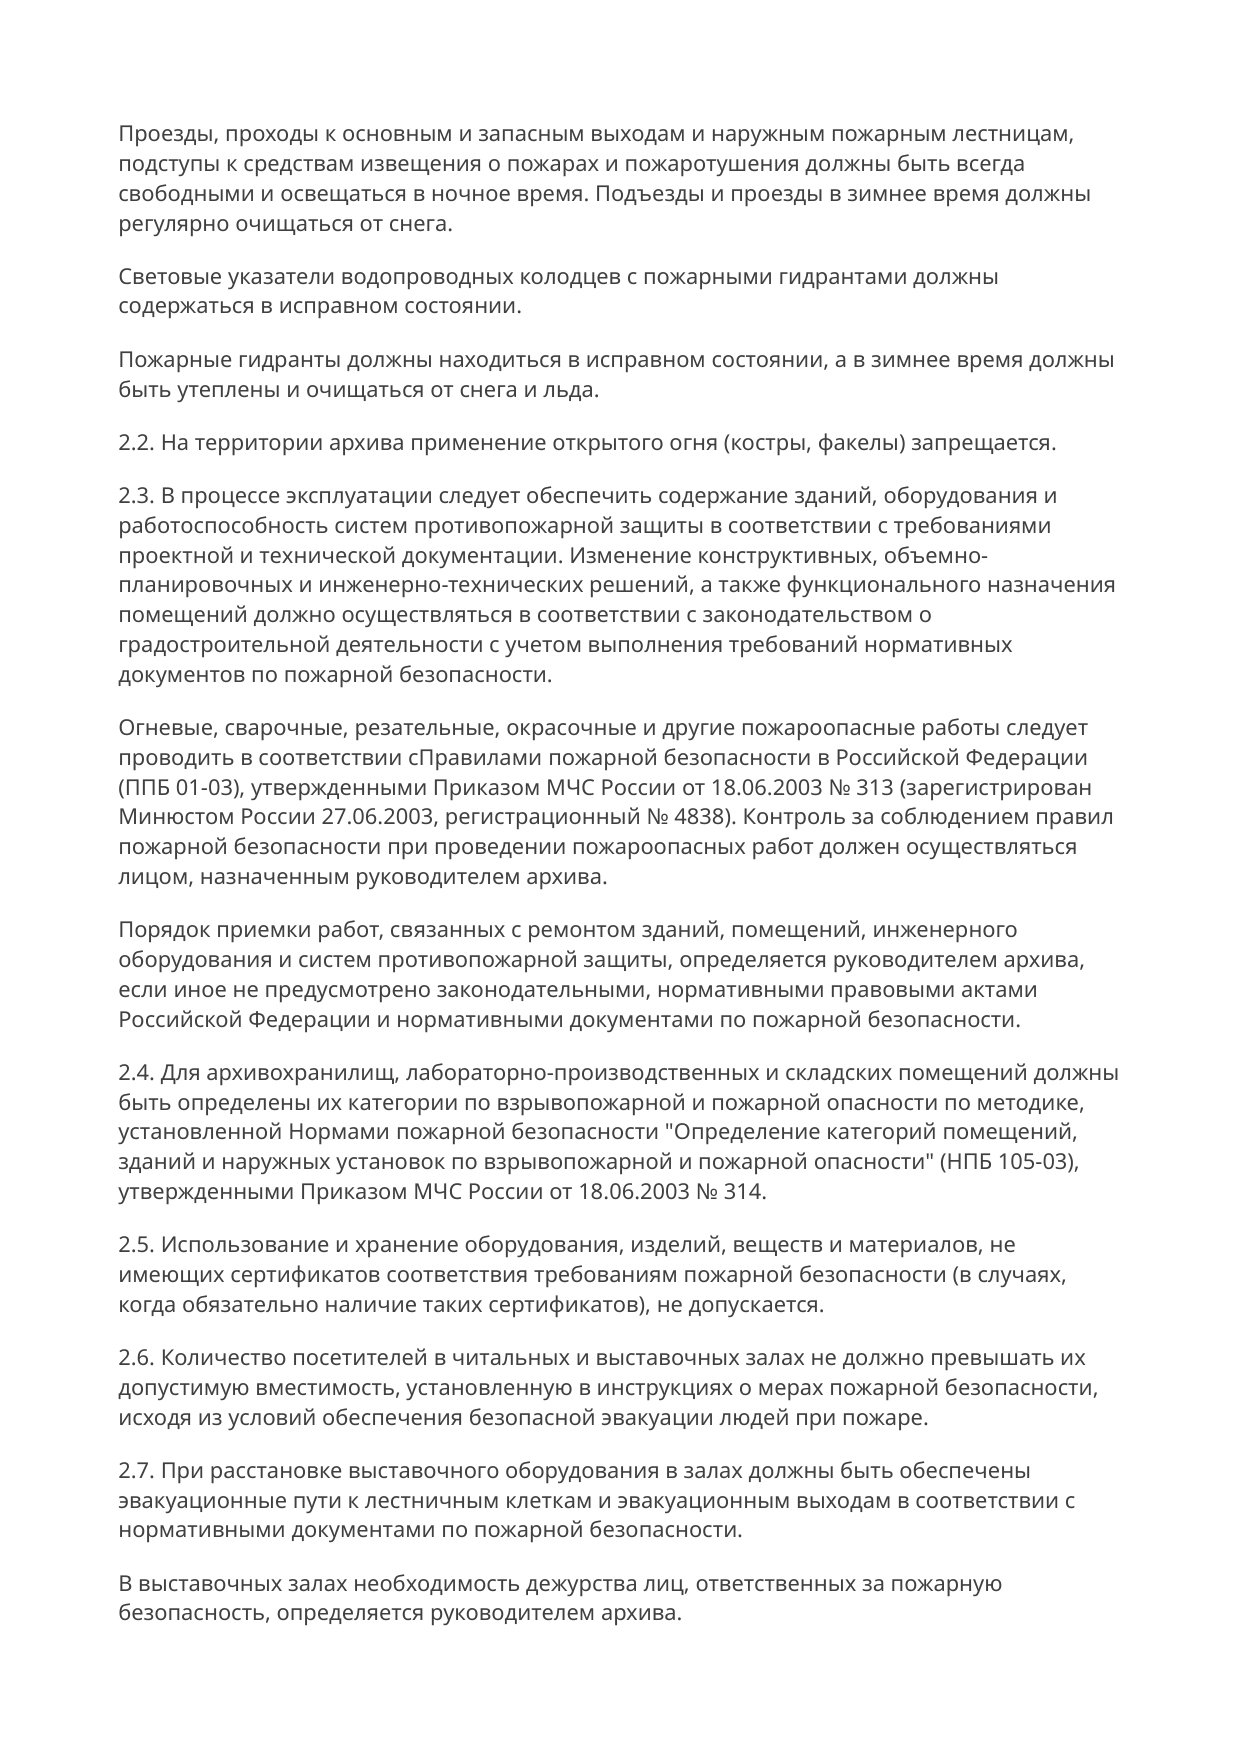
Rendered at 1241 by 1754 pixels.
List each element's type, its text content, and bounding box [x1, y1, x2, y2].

text 2.4. Для архивохранилищ, лабораторно-производственных и складских помещений должны быть определены их категории по взрывопожарной и пожарной опасности по методике, установленной Нормами пожарной безопасности "Определение категорий помещений, зданий и наружных установок по взрывопожарной и пожарной опасности" (НПБ 105-03), утвержденными Приказом МЧС России от 18.06.2003 № 314. [118, 1057, 1122, 1206]
text 2.3. В процессе эксплуатации следует обеспечить содержание зданий, оборудования и работоспособность систем противопожарной защиты в соответствии с требованиями проектной и технической документации. Изменение конструктивных, объемно-планировочных и инженерно-технических решений, а также функционального назначения помещений должно осуществляться в соответствии с законодательством о градостроительной деятельности с учетом выполнения требований нормативных документов по пожарной безопасности. [118, 480, 1122, 688]
text Проезды, проходы к основным и запасным выходам и наружным пожарным лестницам, подступы к средствам извещения о пожарах и пожаротушения должны быть всегда свободными и освещаться в ночное время. Подъезды и проезды в зимнее время должны регулярно очищаться от снега. [118, 118, 1122, 237]
text 2.6. Количество посетителей в читальных и выставочных залах не должно превышать их допустимую вместимость, установленную в инструкциях о мерах пожарной безопасности, исходя из условий обеспечения безопасной эвакуации людей при пожаре. [118, 1342, 1122, 1431]
text В выставочных залах необходимость дежурства лиц, ответственных за пожарную безопасность, определяется руководителем архива. [118, 1568, 1122, 1627]
text 2.2. На территории архива применение открытого огня (костры, факелы) запрещается. [118, 427, 1122, 457]
text Пожарные гидранты должны находиться в исправном состоянии, а в зимнее время должны быть утеплены и очищаться от снега и льда. [118, 344, 1122, 403]
text Огневые, сварочные, резательные, окрасочные и другие пожароопасные работы следует проводить в соответствии сПравилами пожарной безопасности в Российской Федерации (ППБ 01-03), утвержденными Приказом МЧС России от 18.06.2003 № 313 (зарегистрирован Минюстом России 27.06.2003, регистрационный № 4838). Контроль за соблюдением правил пожарной безопасности при проведении пожароопасных работ должен осуществляться лицом, назначенным руководителем архива. [118, 712, 1122, 891]
text 2.7. При расстановке выставочного оборудования в залах должны быть обеспечены эвакуационные пути к лестничным клеткам и эвакуационным выходам в соответствии с нормативными документами по пожарной безопасности. [118, 1455, 1122, 1544]
text Световые указатели водопроводных колодцев с пожарными гидрантами должны содержаться в исправном состоянии. [118, 261, 1122, 320]
text Порядок приемки работ, связанных с ремонтом зданий, помещений, инженерного оборудования и систем противопожарной защиты, определяется руководителем архива, если иное не предусмотрено законодательными, нормативными правовыми актами Российской Федерации и нормативными документами по пожарной безопасности. [118, 914, 1122, 1033]
text 2.5. Использование и хранение оборудования, изделий, веществ и материалов, не имеющих сертификатов соответствия требованиям пожарной безопасности (в случаях, когда обязательно наличие таких сертификатов), не допускается. [118, 1229, 1122, 1318]
